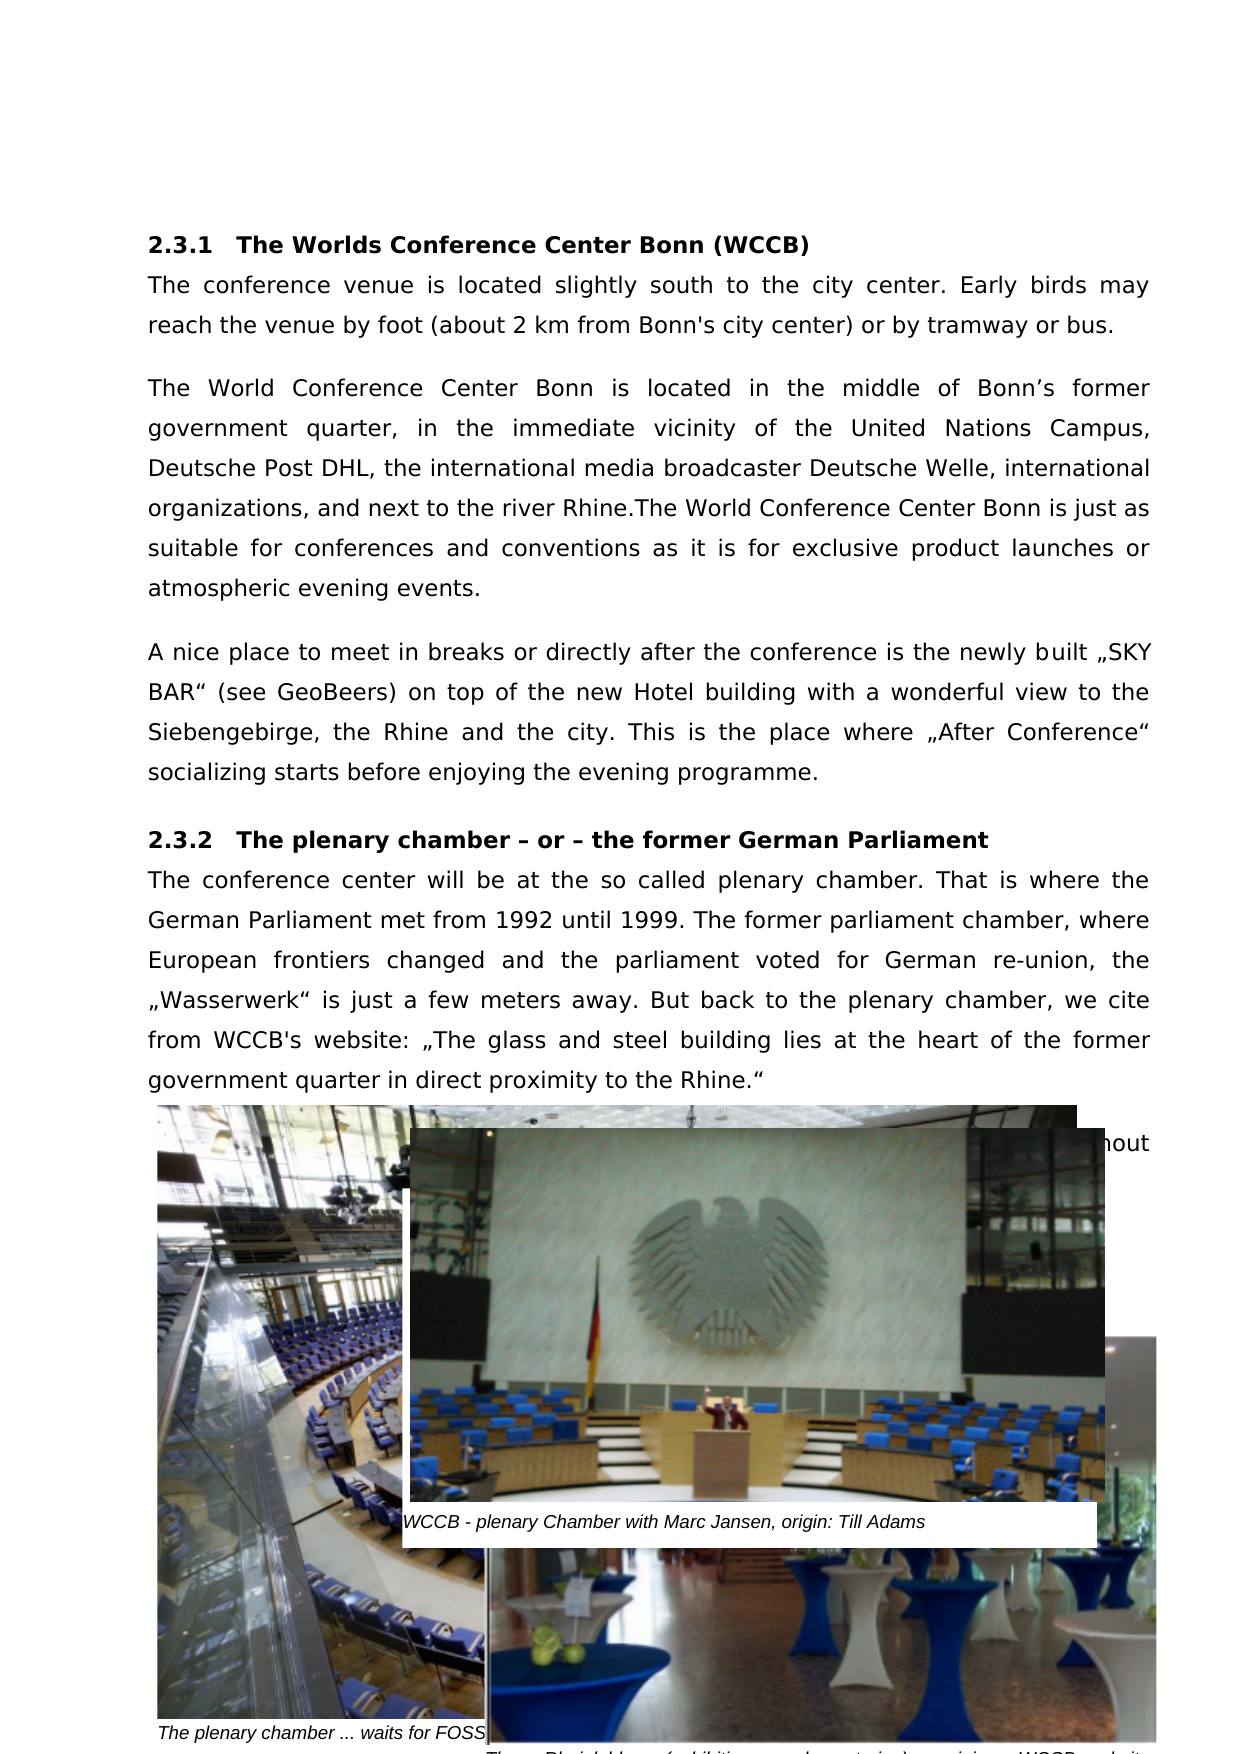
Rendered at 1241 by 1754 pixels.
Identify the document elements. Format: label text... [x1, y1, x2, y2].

text Former FOSS4G conference „come together halls“ always have been inside – without daylight. With the transparent effect created by the glass construction, and its harmonious integration into the cityscape, the Plenary Chamber is considered to be one of the most beautiful plenary buildings in the world with a capacity for 1,230 persons to meet. [148, 1096, 1086, 1754]
picture [157, 1105, 1157, 1745]
text The conference center will be at the so called plenary chamber. That is where the German Parliament met from 1992 until 1999. The former parliament chamber, where European frontiers changed and the parliament voted for German re-union, the „Wasserwerk“ is just a few meters away. But back to the plenary chamber, we cite from WCCB's website: „The glass and steel building lies at the heart of the former government quarter in direct proximity to the Rhine.“ [148, 867, 1152, 1094]
subtitle The Worlds Conference Center Bonn (WCCB) [148, 227, 1152, 260]
text The Rheinlobby (exhibition and catering), origin: WCCB_website: www.worldccbonn.com [484, 1745, 1156, 1754]
text WCCB - plenary Chamber with Marc Jansen, origin: Till Adams [402, 1188, 1097, 1534]
text A nice place to meet in breaks or directly after the conference is the newly built „SKY BAR“ (see GeoBeers) on top of the new Hotel building with a wonderful view to the Siebengebirge, the Rhine and the city. This is the place where „After Conference“ socializing starts before enjoying the evening programme. [148, 639, 1152, 786]
text The conference venue is located slightly south to the city center. Early birds may reach the venue by foot (about 2 km from Bonn's city center) or by tramway or bus. [148, 272, 1152, 338]
subtitle The plenary chamber – or – the former German Parliament [148, 823, 1152, 855]
text The World Conference Center Bonn is located in the middle of Bonn’s former government quarter, in the immediate vicinity of the United Nations Campus, Deutsche Post DHL, the international media broadcaster Deutsche Welle, international organizations, and next to the river Rhine.The World Conference Center Bonn is just as suitable for conferences and conventions as it is for exclusive product launches or atmospheric evening events. [148, 375, 1152, 602]
text The plenary chamber ... waits for FOSS4G WCCB Bonn, origin: WCCB_website: www.worldccbonn.com [157, 1719, 484, 1745]
text [402, 1534, 1097, 1548]
text Former FOSS4G conference „come together halls“ always have been inside – without daylight. With the transparent effect created by the glass construction, and its harmonious integration into the cityscape, the Plenary Chamber is considered to be one of the most beautiful plenary buildings in the world with a capacity for 1,230 persons to meet. [1105, 1131, 1152, 1336]
